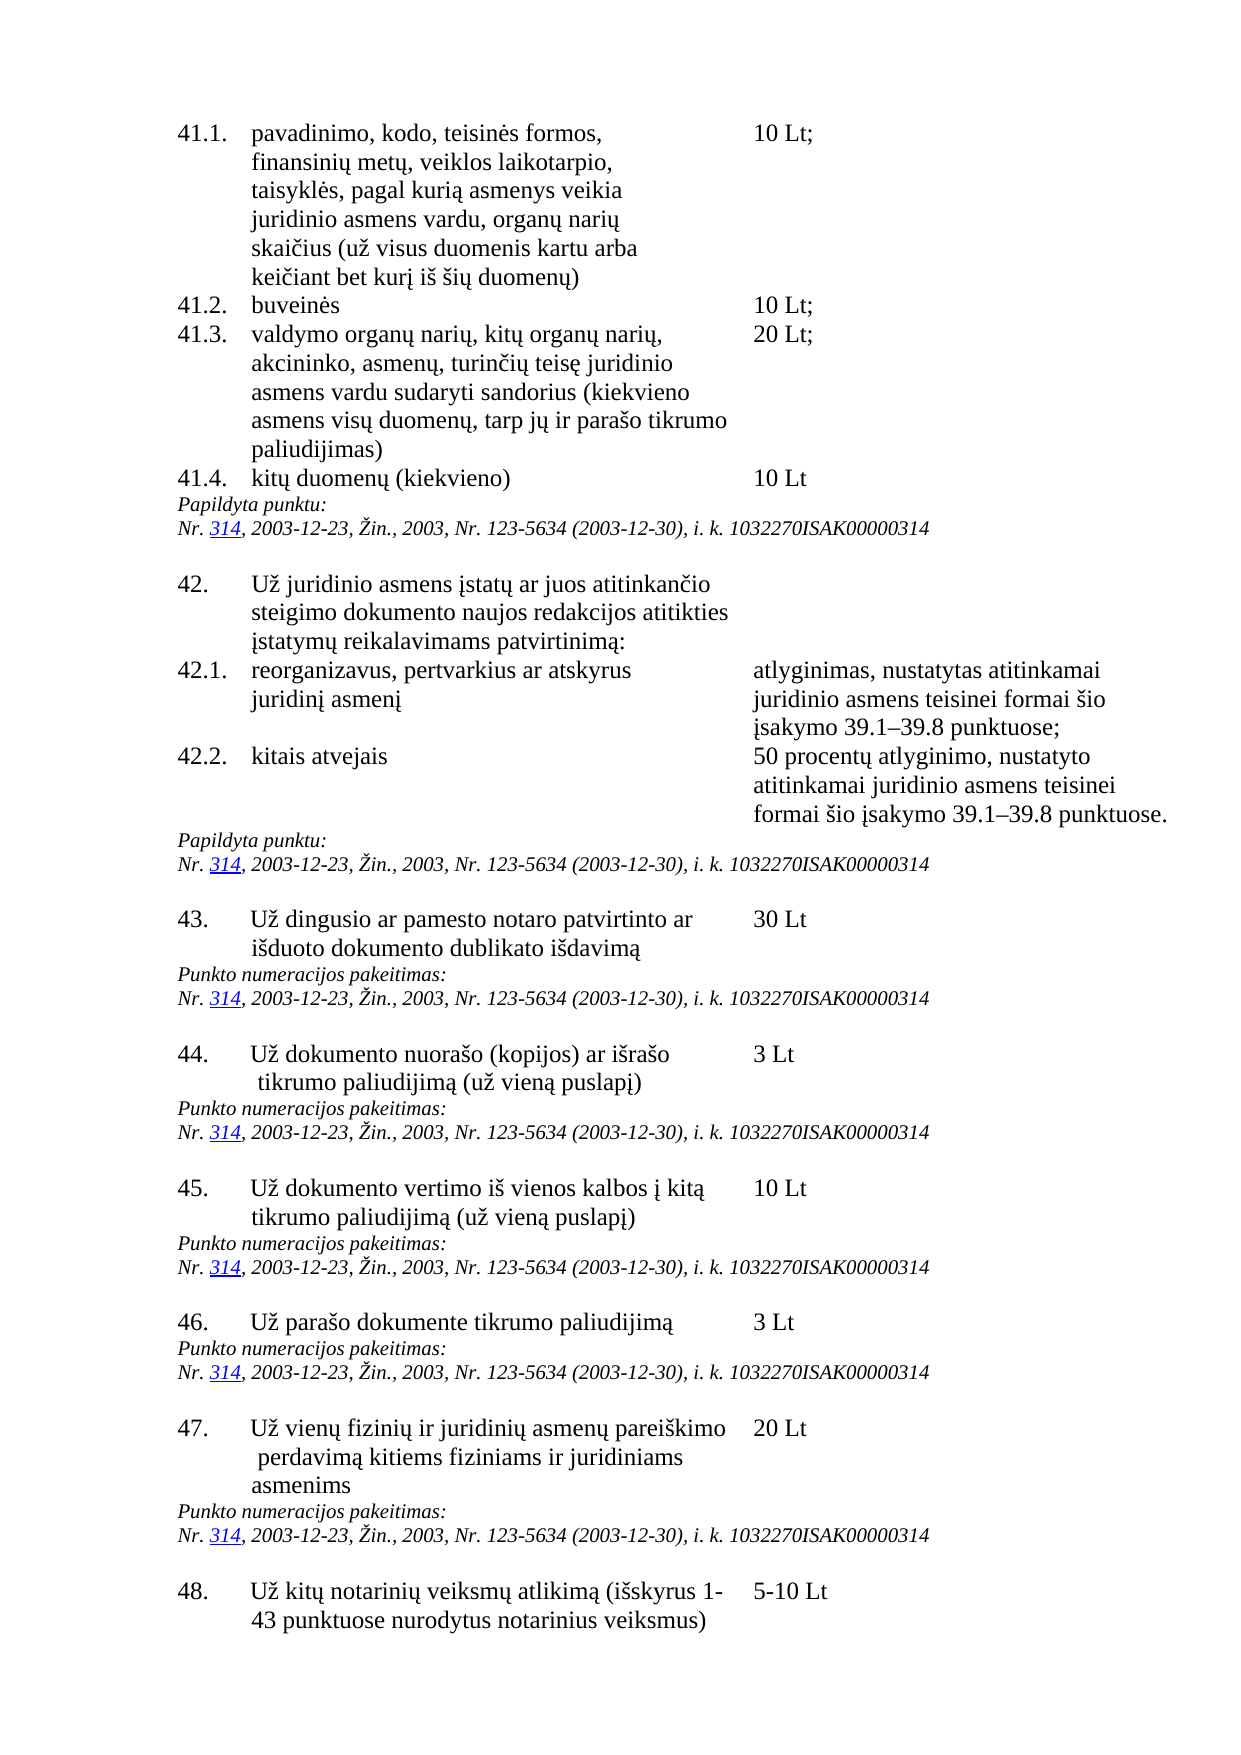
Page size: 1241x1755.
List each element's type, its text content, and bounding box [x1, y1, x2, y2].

text Punkto numeracijos pakeitimas: [177, 962, 1211, 986]
text Nr. 314, 2003-12-23, Žin., 2003, Nr. 123-5634 (2003-12-30), i. k. 1032270ISAK00000314 [177, 516, 1211, 540]
text 42.2. kitais atvejais 50 procentų atlyginimo, nustatyto [177, 741, 1211, 770]
text juridinį asmenį juridinio asmens teisinei formai šio [177, 684, 1211, 712]
text 41.2. buveinės 10 Lt; [177, 291, 1211, 319]
text steigimo dokumento naujos redakcijos atitikties [177, 597, 1211, 626]
text 44. Už dokumento nuorašo (kopijos) ar išrašo 3 Lt [177, 1039, 1211, 1067]
text Nr. 314, 2003-12-23, Žin., 2003, Nr. 123-5634 (2003-12-30), i. k. 1032270ISAK00000314 [177, 1360, 1211, 1384]
text taisyklės, pagal kurią asmenys veikia [177, 176, 1211, 204]
text tikrumo paliudijimą (už vieną puslapį) [177, 1067, 1211, 1096]
text 43 punktuose nurodytus notarinius veiksmus) [177, 1605, 1211, 1634]
text 42.1. reorganizavus, pertvarkius ar atskyrus atlyginimas, nustatytas atitinkamai [177, 655, 1211, 684]
text Punkto numeracijos pakeitimas: [177, 1231, 1211, 1255]
text įstatymų reikalavimams patvirtinimą: [177, 626, 1211, 655]
text asmens visų duomenų, tarp jų ir parašo tikrumo [177, 406, 1211, 434]
text 43. Už dingusio ar pamesto notaro patvirtinto ar 30 Lt [177, 904, 1211, 933]
text atitinkamai juridinio asmens teisinei [753, 770, 1211, 799]
text formai šio įsakymo 39.1–39.8 punktuose. [753, 799, 1211, 827]
text Nr. 314, 2003-12-23, Žin., 2003, Nr. 123-5634 (2003-12-30), i. k. 1032270ISAK00000314 [177, 1120, 1211, 1144]
text Nr. 314, 2003-12-23, Žin., 2003, Nr. 123-5634 (2003-12-30), i. k. 1032270ISAK00000314 [177, 986, 1211, 1010]
text 41.3. valdymo organų narių, kitų organų narių, 20 Lt; [177, 319, 1211, 348]
text tikrumo paliudijimą (už vieną puslapį) [177, 1202, 1211, 1231]
text asmens vardu sudaryti sandorius (kiekvieno [177, 377, 1211, 406]
text Nr. 314, 2003-12-23, Žin., 2003, Nr. 123-5634 (2003-12-30), i. k. 1032270ISAK00000314 [177, 1255, 1211, 1279]
text juridinio asmens vardu, organų narių [177, 204, 1211, 233]
text 48. Už kitų notarinių veiksmų atlikimą (išskyrus 1- 5-10 Lt [177, 1576, 1211, 1605]
text akcininko, asmenų, turinčių teisę juridinio [177, 348, 1211, 377]
text Punkto numeracijos pakeitimas: [177, 1499, 1211, 1523]
text 42. Už juridinio asmens įstatų ar juos atitinkančio [177, 569, 1211, 597]
text įsakymo 39.1–39.8 punktuose; [753, 712, 1211, 741]
text 41.1. pavadinimo, kodo, teisinės formos, 10 Lt; [177, 118, 1211, 147]
text 47. Už vienų fizinių ir juridinių asmenų pareiškimo 20 Lt [177, 1413, 1211, 1442]
text keičiant bet kurį iš šių duomenų) [177, 262, 1211, 291]
text Nr. 314, 2003-12-23, Žin., 2003, Nr. 123-5634 (2003-12-30), i. k. 1032270ISAK00000314 [177, 852, 1211, 876]
text išduoto dokumento dublikato išdavimą [177, 933, 1211, 962]
text Nr. 314, 2003-12-23, Žin., 2003, Nr. 123-5634 (2003-12-30), i. k. 1032270ISAK00000314 [177, 1523, 1211, 1547]
text asmenims [177, 1471, 1211, 1499]
text perdavimą kitiems fiziniams ir juridiniams [177, 1442, 1211, 1471]
text 45. Už dokumento vertimo iš vienos kalbos į kitą 10 Lt [177, 1173, 1211, 1202]
text Punkto numeracijos pakeitimas: [177, 1336, 1211, 1360]
text Punkto numeracijos pakeitimas: [177, 1096, 1211, 1120]
text finansinių metų, veiklos laikotarpio, [177, 147, 1211, 176]
text Papildyta punktu: [177, 492, 1211, 516]
text Papildyta punktu: [177, 827, 1211, 852]
text skaičius (už visus duomenis kartu arba [177, 233, 1211, 262]
text 46. Už parašo dokumente tikrumo paliudijimą 3 Lt [177, 1307, 1211, 1336]
text 41.4. kitų duomenų (kiekvieno) 10 Lt [177, 463, 1211, 492]
text paliudijimas) [177, 434, 1211, 463]
